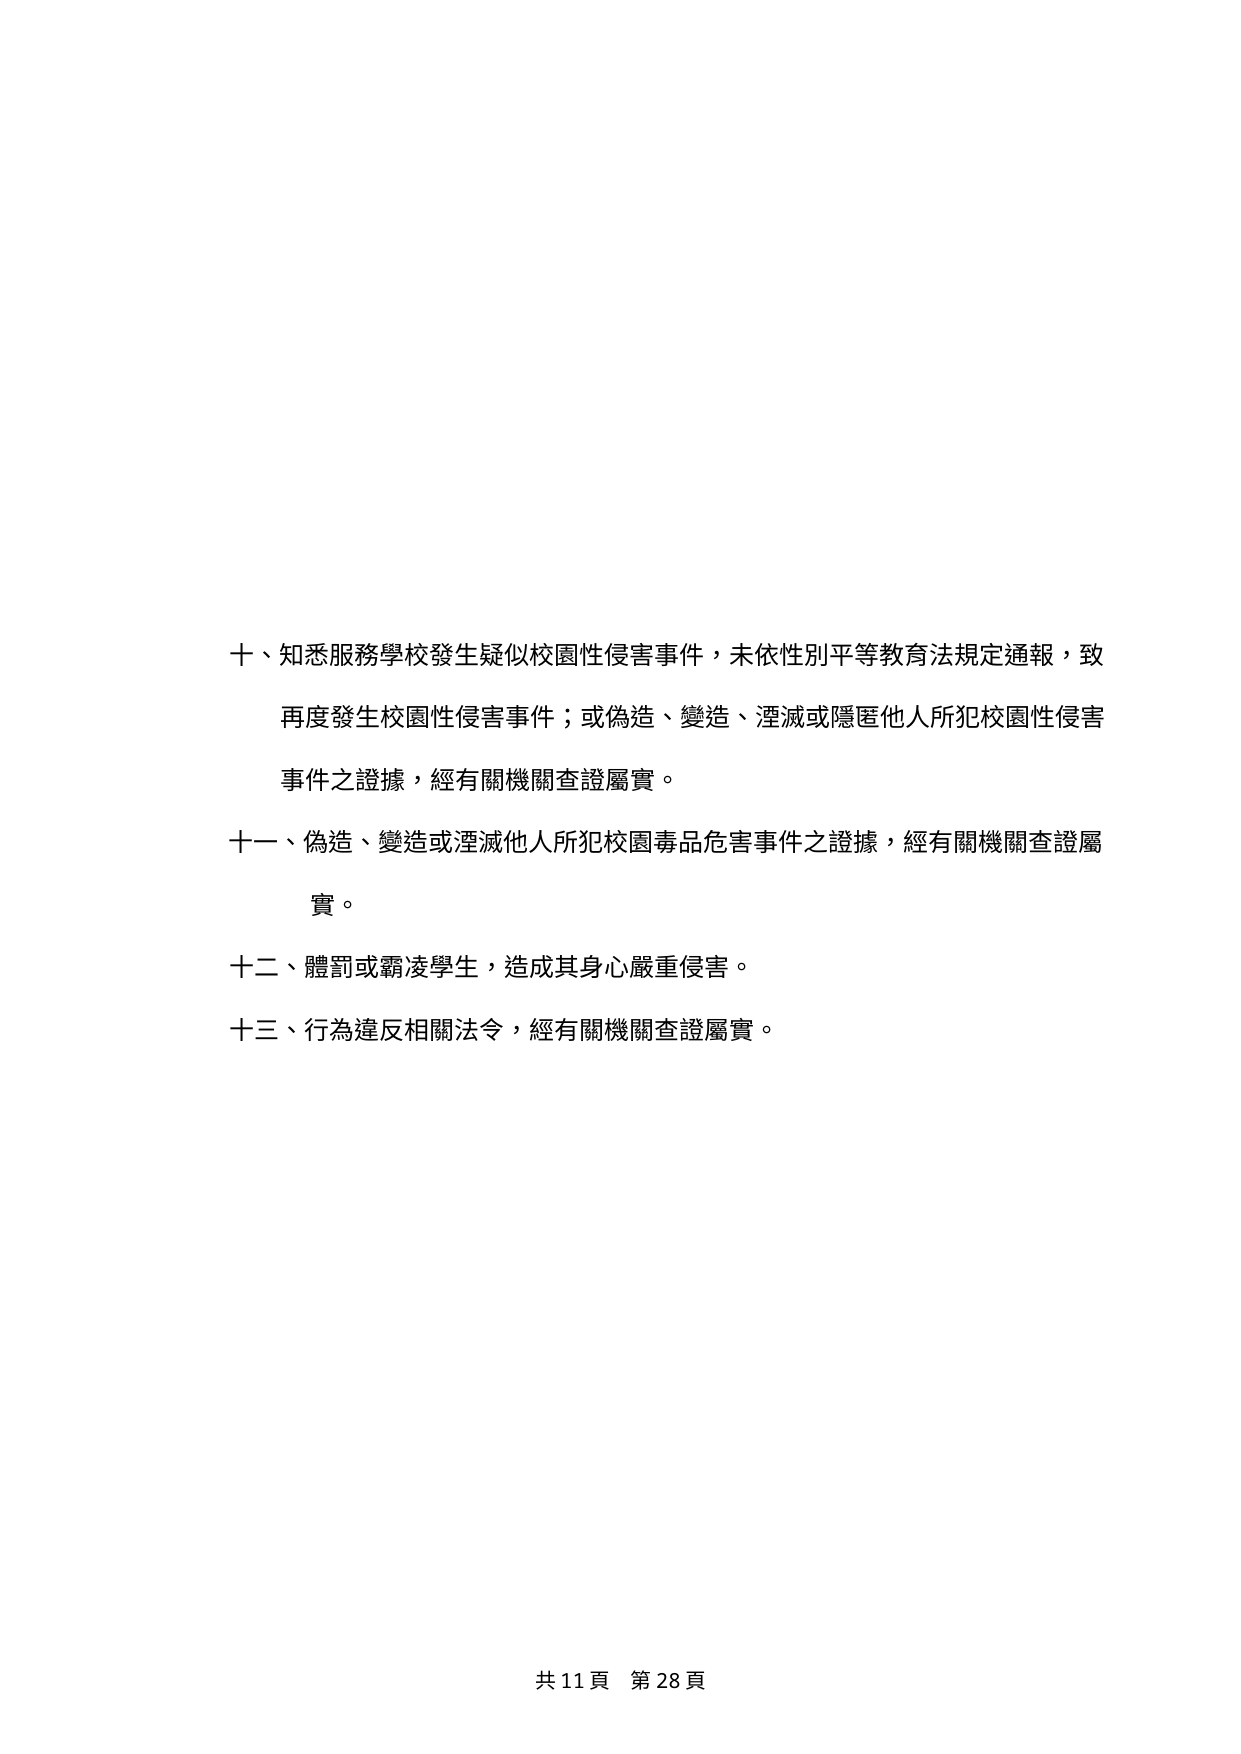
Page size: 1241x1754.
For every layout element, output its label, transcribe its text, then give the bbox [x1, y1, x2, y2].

text 十一、偽造、變造或湮滅他人所犯校園毒品危害事件之證據，經有關機關查證屬實。 [229, 799, 1122, 924]
text 十三、行為違反相關法令，經有關機關查證屬實。 [118, 987, 1122, 1049]
text 十二、體罰或霸凌學生，造成其身心嚴重侵害。 [118, 924, 1122, 987]
text 十、知悉服務學校發生疑似校園性侵害事件，未依性別平等教育法規定通報，致再度發生校園性侵害事件；或偽造、變造、湮滅或隱匿他人所犯校園性侵害事件之證據，經有關機關查證屬實。 [229, 612, 1122, 799]
